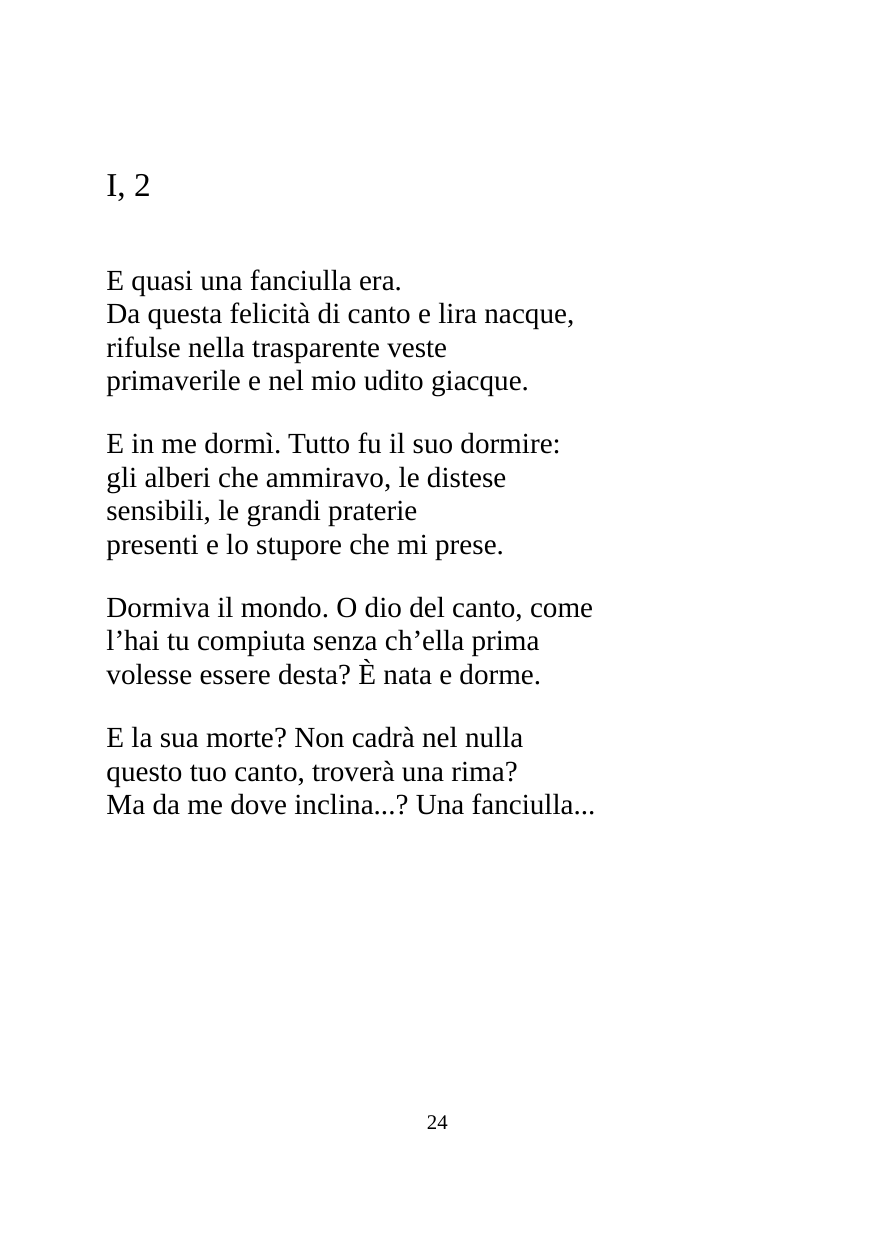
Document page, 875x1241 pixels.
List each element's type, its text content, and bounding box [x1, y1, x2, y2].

text E quasi una fanciulla era. Da questa felicità di canto e lira nacque, rifulse nella trasparente veste primaverile e nel mio udito giacque. [106, 263, 768, 397]
subtitle I, 2 [106, 165, 768, 204]
text E la sua morte? Non cadrà nel nulla questo tuo canto, troverà una rima? Ma da me dove inclina...? Una fanciulla... [106, 720, 768, 821]
text E in me dormì. Tutto fu il suo dormire: gli alberi che ammiravo, le distese sensibili, le grandi praterie presenti e lo stupore che mi prese. [106, 426, 768, 561]
text Dormiva il mondo. O dio del canto, come l’hai tu compiuta senza ch’ella prima volesse essere desta? È nata e dorme. [106, 590, 768, 691]
